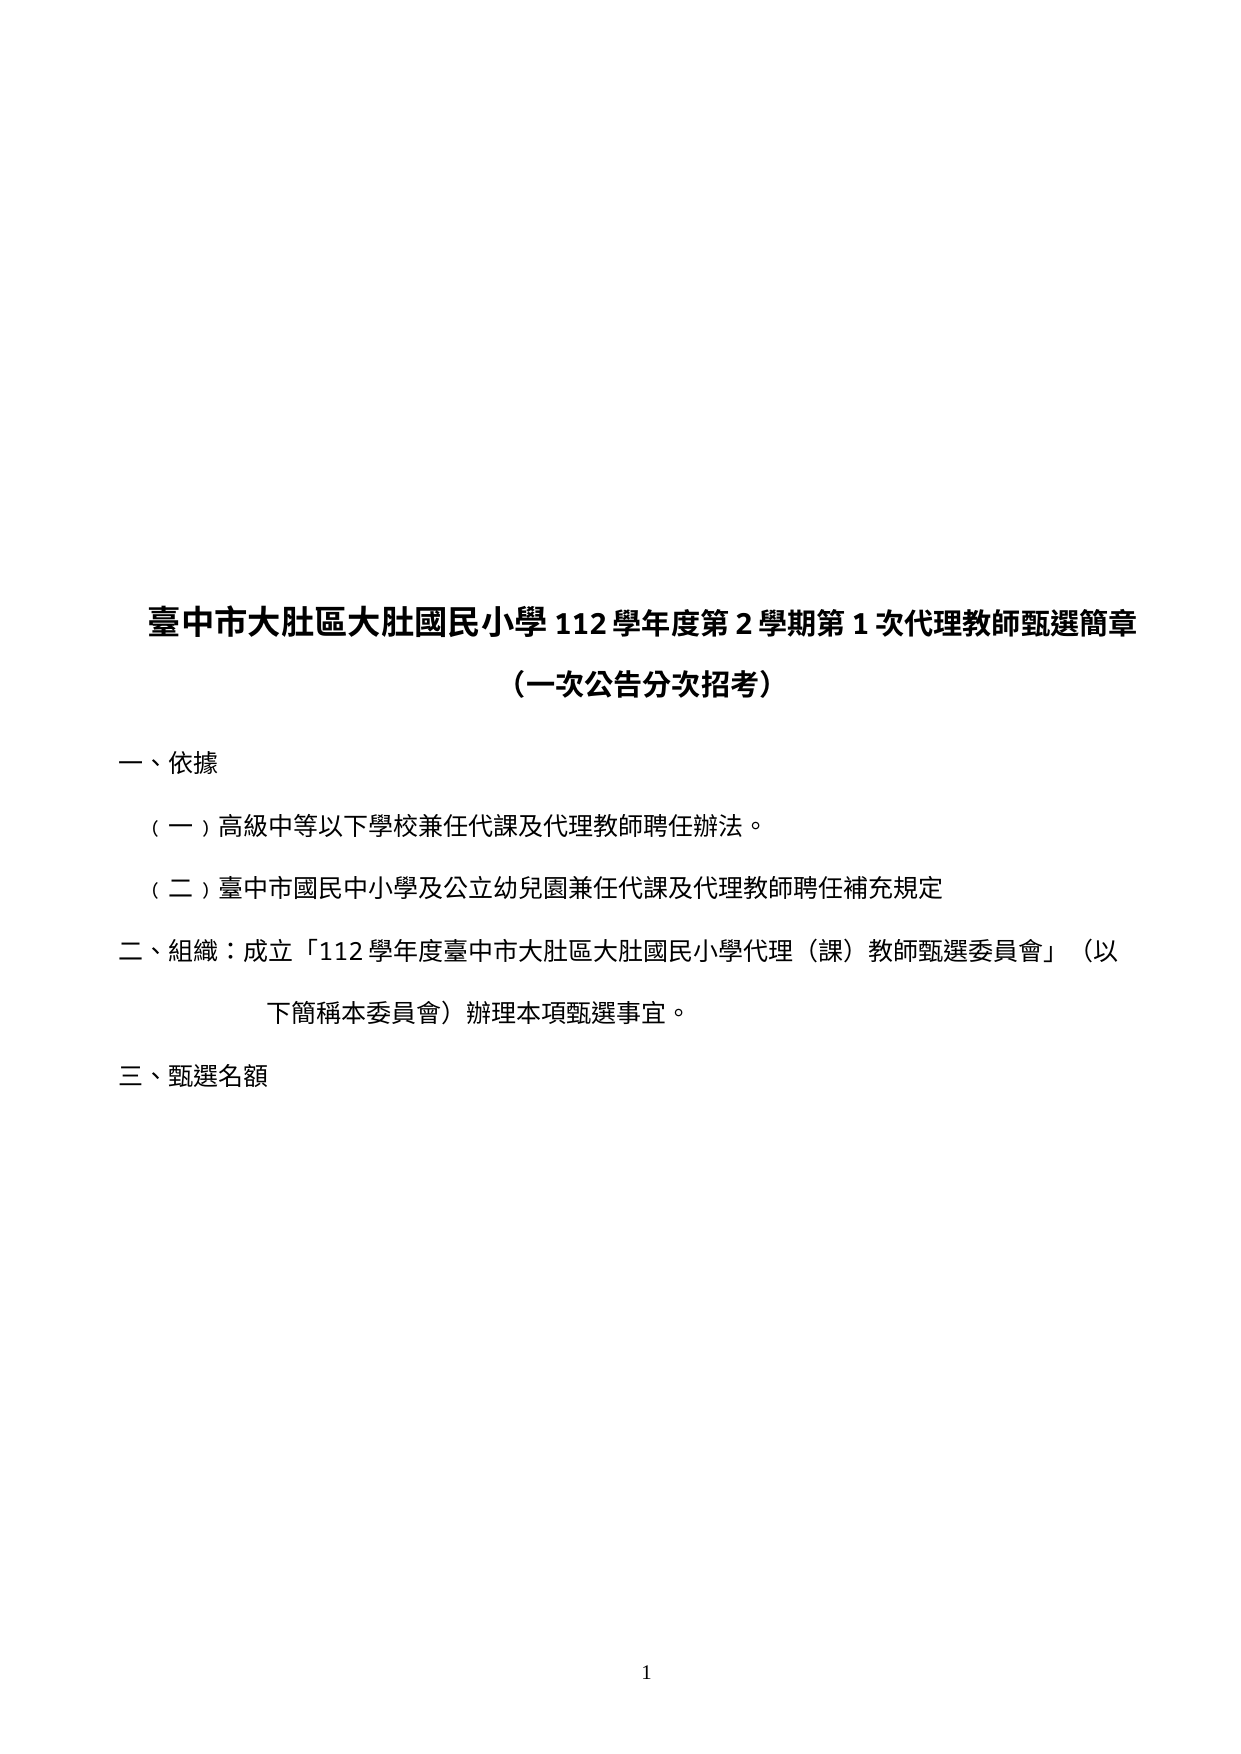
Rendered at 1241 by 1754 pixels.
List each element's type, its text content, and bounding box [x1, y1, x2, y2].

text 臺中市大肚區大肚國民小學112學年度第2學期第1次代理教師甄選簡章 [118, 578, 1167, 641]
text 下簡稱本委員會）辦理本項甄選事宜。 [221, 970, 1167, 1033]
text 一、依據 [118, 720, 1167, 783]
text 三、甄選名額 [118, 1033, 1167, 1095]
text 二、組織：成立「112學年度臺中市大肚區大肚國民小學代理（課）教師甄選委員會」（以 [118, 908, 1167, 970]
text ﹙二﹚臺中市國民中小學及公立幼兒園兼任代課及代理教師聘任補充規定 [143, 845, 1167, 908]
text ﹙一﹚高級中等以下學校兼任代課及代理教師聘任辦法。 [143, 783, 1167, 845]
text （一次公告分次招考） [118, 641, 1167, 703]
